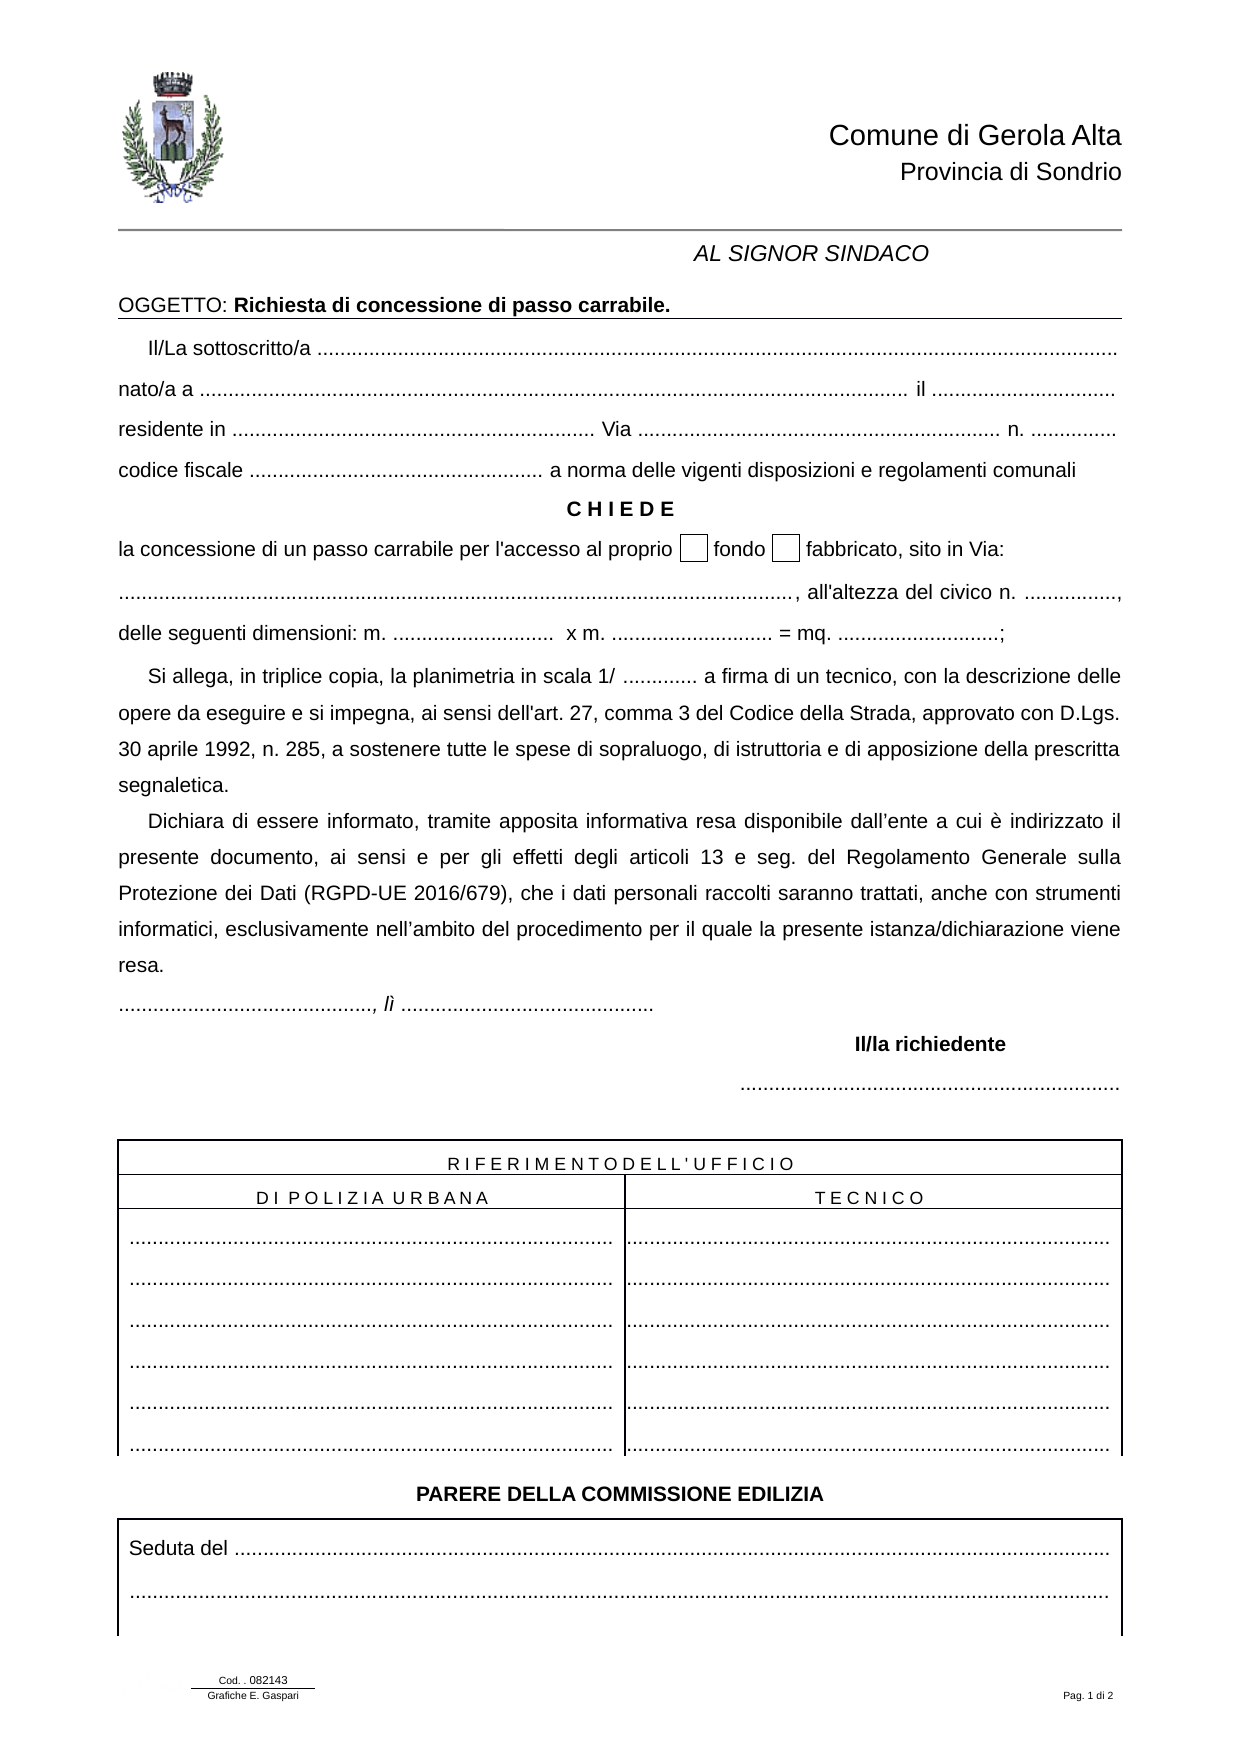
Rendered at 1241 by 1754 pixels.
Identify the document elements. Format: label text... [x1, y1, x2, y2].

text Dichiara di essere informato, tramite apposita informativa resa disponibile dall’ente a cui è indirizzato il presente documento, ai sensi e per gli effetti degli articoli 13 e seg. del Regolamento Generale sulla Protezione dei Dati (RGPD-UE 2016/679), che i dati personali raccolti saranno trattati, anche con strumenti informatici, esclusivamente nell’ambito del procedimento per il quale la presente istanza/dichiarazione viene resa. [118, 809, 1122, 976]
table_cell .................................................................................... [626, 1374, 1121, 1415]
table_cell .................................................................................... [119, 1415, 624, 1456]
table_cell .................................................................................... [119, 1333, 624, 1374]
table_cell T E C N I C O [626, 1175, 1121, 1208]
table_cell .................................................................................... [626, 1209, 1121, 1250]
table_cell .................................................................................... [119, 1250, 624, 1291]
table_cell D I P O L I Z I A U R B A N A [119, 1175, 624, 1208]
text Il/La sottoscritto/a ........................................................................................................................................... nato/a a ........................................................................................................................... il ................................ residente in ............................................................... Via ............................................................... n. ............... codice fiscale ................................................... a norma delle vigenti disposizioni e regolamenti comunali [118, 332, 1122, 483]
table_cell .................................................................................... [626, 1250, 1121, 1291]
text .................................................................. [738, 1067, 1122, 1096]
picture [122, 72, 224, 203]
text Comune di Gerola Alta [224, 118, 1122, 152]
table_cell .................................................................................... [626, 1291, 1121, 1332]
text AL SIGNOR SINDACO [694, 240, 1122, 266]
text la concessione di un passo carrabile per l'accesso al proprio fondo fabbricato, sito in Via: [118, 533, 1122, 562]
text Provincia di Sondrio [224, 157, 1122, 185]
table_cell .................................................................................... [119, 1291, 624, 1332]
text ............................................, lì ............................................ [118, 988, 1122, 1017]
table_cell .................................................................................... [119, 1209, 624, 1250]
subtitle PARERE DELLA COMMISSIONE EDILIZIA [118, 1481, 1122, 1505]
table_cell .................................................................................... [626, 1333, 1121, 1374]
subtitle C H I E D E [118, 497, 1122, 521]
text OGGETTO: Richiesta di concessione di passo carrabile. [118, 292, 1122, 318]
table_cell .................................................................................... [626, 1415, 1121, 1456]
table_header R I F E R I M E N T O D E L L ' U F F I C I O [119, 1141, 1121, 1174]
table_header Seduta del ........................................................................................................................................................ .......................................................................................................................................................................... [119, 1520, 1121, 1636]
text Il/la richiedente [738, 1032, 1122, 1056]
table_cell .................................................................................... [119, 1374, 624, 1415]
text ....................................................................................................................., all'altezza del civico n. ................, delle seguenti dimensioni: m. ............................ x m. ............................ = mq. ............................; [118, 576, 1122, 646]
text Si allega, in triplice copia, la planimetria in scala 1/ ............. a firma di un tecnico, con la descrizione delle opere da eseguire e si impegna, ai sensi dell'art. 27, comma 3 del Codice della Strada, approvato con D.Lgs. 30 aprile 1992, n. 285, a sostenere tutte le spese di sopraluogo, di istruttoria e di apposizione della prescritta segnaletica. [118, 660, 1122, 797]
